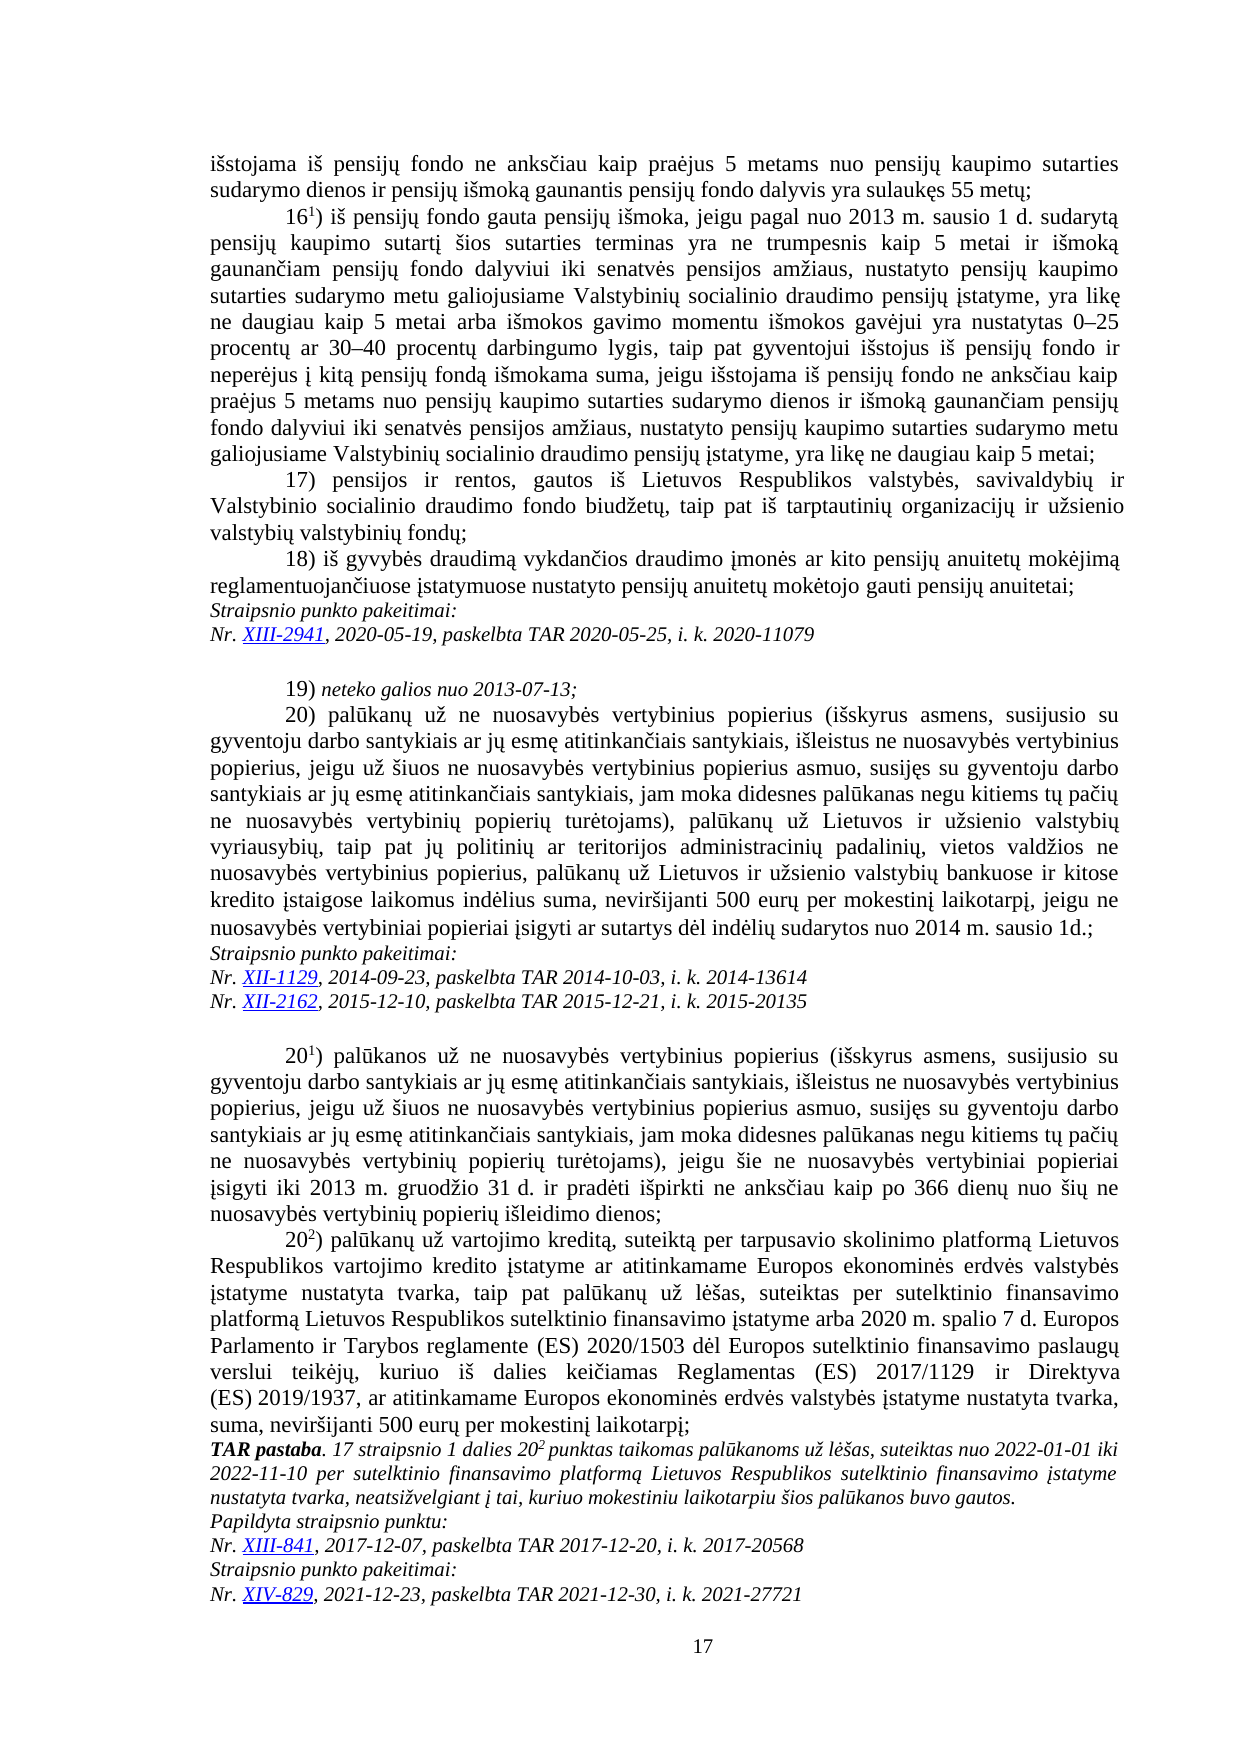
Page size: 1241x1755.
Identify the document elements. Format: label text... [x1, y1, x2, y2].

text 161) iš pensijų fondo gauta pensijų išmoka, jeigu pagal nuo 2013 m. sausio 1 d. sudarytą pensijų kaupimo sutartį šios sutarties terminas yra ne trumpesnis kaip 5 metai ir išmoką gaunančiam pensijų fondo dalyviui iki senatvės pensijos amžiaus, nustatyto pensijų kaupimo sutarties sudarymo metu galiojusiame Valstybinių socialinio draudimo pensijų įstatyme, yra likę ne daugiau kaip 5 metai arba išmokos gavimo momentu išmokos gavėjui yra nustatytas 0–25 procentų ar 30–40 procentų darbingumo lygis, taip pat gyventojui išstojus iš pensijų fondo ir neperėjus į kitą pensijų fondą išmokama suma, jeigu išstojama iš pensijų fondo ne anksčiau kaip praėjus 5 metams nuo pensijų kaupimo sutarties sudarymo dienos ir išmoką gaunančiam pensijų fondo dalyviui iki senatvės pensijos amžiaus, nustatyto pensijų kaupimo sutarties sudarymo metu galiojusiame Valstybinių socialinio draudimo pensijų įstatyme, yra likę ne daugiau kaip 5 metai; [210, 203, 1120, 466]
text Straipsnio punkto pakeitimai: [210, 941, 1120, 965]
text Nr. XIV-829, 2021-12-23, paskelbta TAR 2021-12-30, i. k. 2021-27721 [210, 1581, 1120, 1606]
text 18) iš gyvybės draudimą vykdančios draudimo įmonės ar kito pensijų anuitetų mokėjimą reglamentuojančiuose įstatymuose nustatyto pensijų anuitetų mokėtojo gauti pensijų anuitetai; [210, 545, 1120, 598]
text Nr. XII-2162, 2015-12-10, paskelbta TAR 2015-12-21, i. k. 2015-20135 [210, 989, 1120, 1013]
text TAR pastaba. 17 straipsnio 1 dalies 202 punktas taikomas palūkanoms už lėšas, suteiktas nuo 2022-01-01 iki 2022-11-10 per sutelktinio finansavimo platformą Lietuvos Respublikos sutelktinio finansavimo įstatyme nustatyta tvarka, neatsižvelgiant į tai, kuriuo mokestiniu laikotarpiu šios palūkanos buvo gautos. [210, 1437, 1120, 1509]
text 17) pensijos ir rentos, gautos iš Lietuvos Respublikos valstybės, savivaldybių ir Valstybinio socialinio draudimo fondo biudžetų, taip pat iš tarptautinių organizacijų ir užsienio valstybių valstybinių fondų; [210, 466, 1126, 545]
text Nr. XII-1129, 2014-09-23, paskelbta TAR 2014-10-03, i. k. 2014-13614 [210, 965, 1120, 989]
text Papildyta straipsnio punktu: [210, 1509, 1120, 1533]
text Nr. XIII-841, 2017-12-07, paskelbta TAR 2017-12-20, i. k. 2017-20568 [210, 1533, 1120, 1557]
text Straipsnio punkto pakeitimai: [210, 598, 1120, 622]
text Nr. XIII-2941, 2020-05-19, paskelbta TAR 2020-05-25, i. k. 2020-11079 [210, 622, 1120, 646]
text išstojama iš pensijų fondo ne anksčiau kaip praėjus 5 metams nuo pensijų kaupimo sutarties sudarymo dienos ir pensijų išmoką gaunantis pensijų fondo dalyvis yra sulaukęs 55 metų; [210, 150, 1120, 203]
text 202) palūkanų už vartojimo kreditą, suteiktą per tarpusavio skolinimo platformą Lietuvos Respublikos vartojimo kredito įstatyme ar atitinkamame Europos ekonominės erdvės valstybės įstatyme nustatyta tvarka, taip pat palūkanų už lėšas, suteiktas per sutelktinio finansavimo platformą Lietuvos Respublikos sutelktinio finansavimo įstatyme arba 2020 m. spalio 7 d. Europos Parlamento ir Tarybos reglamente (ES) 2020/1503 dėl Europos sutelktinio finansavimo paslaugų verslui teikėjų, kuriuo iš dalies keičiamas Reglamentas (ES) 2017/1129 ir Direktyva (ES) 2019/1937, ar atitinkamame Europos ekonominės erdvės valstybės įstatyme nustatyta tvarka, suma, neviršijanti 500 eurų per mokestinį laikotarpį; [210, 1226, 1120, 1437]
text Straipsnio punkto pakeitimai: [210, 1557, 1120, 1581]
text 201) palūkanos už ne nuosavybės vertybinius popierius (išskyrus asmens, susijusio su gyventoju darbo santykiais ar jų esmę atitinkančiais santykiais, išleistus ne nuosavybės vertybinius popierius, jeigu už šiuos ne nuosavybės vertybinius popierius asmuo, susijęs su gyventoju darbo santykiais ar jų esmę atitinkančiais santykiais, jam moka didesnes palūkanas negu kitiems tų pačių ne nuosavybės vertybinių popierių turėtojams), jeigu šie ne nuosavybės vertybiniai popieriai įsigyti iki 2013 m. gruodžio 31 d. ir pradėti išpirkti ne anksčiau kaip po 366 dienų nuo šių ne nuosavybės vertybinių popierių išleidimo dienos; [210, 1042, 1120, 1226]
text 20) palūkanų už ne nuosavybės vertybinius popierius (išskyrus asmens, susijusio su gyventoju darbo santykiais ar jų esmę atitinkančiais santykiais, išleistus ne nuosavybės vertybinius popierius, jeigu už šiuos ne nuosavybės vertybinius popierius asmuo, susijęs su gyventoju darbo santykiais ar jų esmę atitinkančiais santykiais, jam moka didesnes palūkanas negu kitiems tų pačių ne nuosavybės vertybinių popierių turėtojams), palūkanų už Lietuvos ir užsienio valstybių vyriausybių, taip pat jų politinių ar teritorijos administracinių padalinių, vietos valdžios ne nuosavybės vertybinius popierius, palūkanų už Lietuvos ir užsienio valstybių bankuose ir kitose kredito įstaigose laikomus indėlius suma, neviršijanti 500 eurų per mokestinį laikotarpį, jeigu ne nuosavybės vertybiniai popieriai įsigyti ar sutartys dėl indėlių sudarytos nuo 2014 m. sausio 1d.; [210, 701, 1120, 941]
text 19) neteko galios nuo 2013-07-13; [210, 675, 1126, 701]
